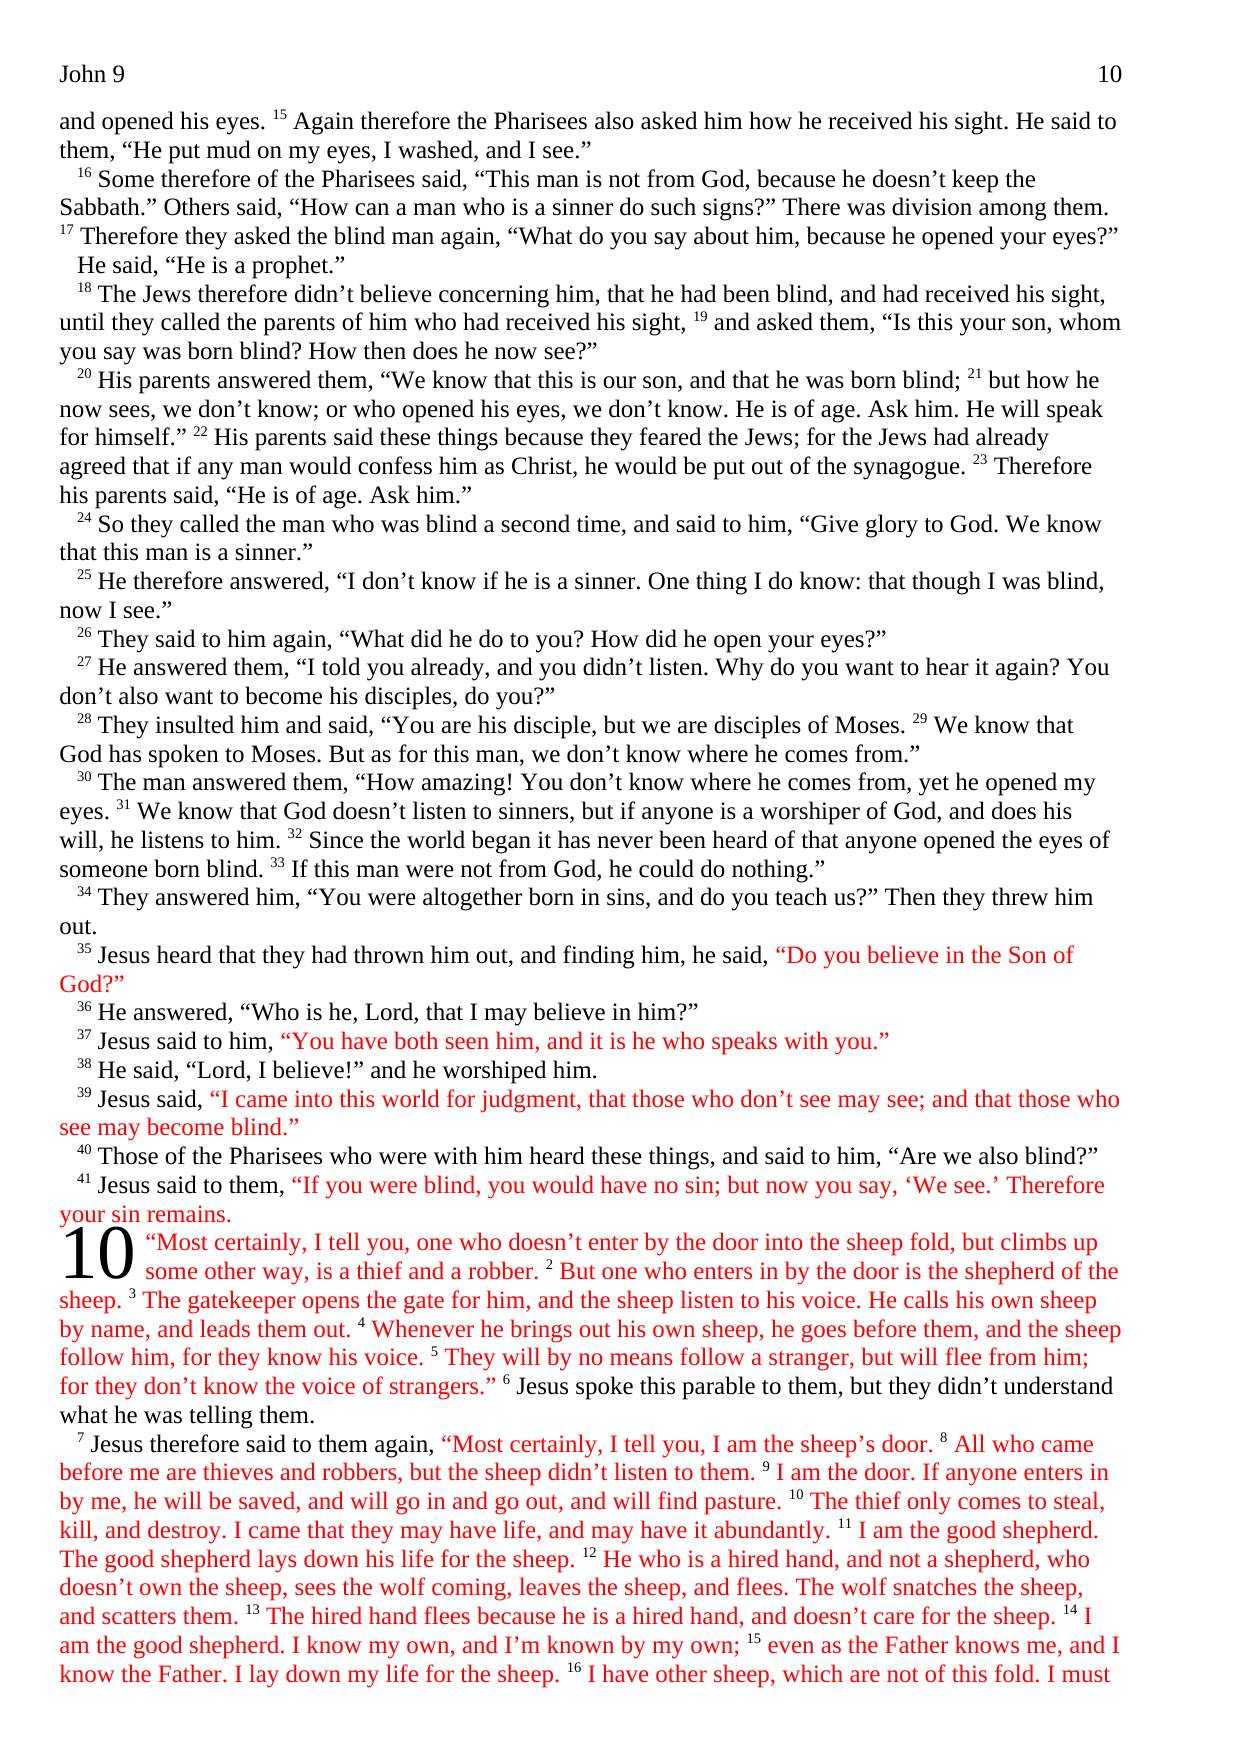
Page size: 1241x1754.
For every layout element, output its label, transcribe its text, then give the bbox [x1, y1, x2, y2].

text 18 The Jews therefore didn’t believe concerning him, that he had been blind, and had received his sight, until they called the parents of him who had received his sight, 19 and asked them, “Is this your son, whom you say was born blind? How then does he now see?” [59, 279, 1122, 365]
text 25 He therefore answered, “I don’t know if he is a sinner. One thing I do know: that though I was blind, now I see.” [59, 566, 1122, 624]
text and opened his eyes. 15 Again therefore the Pharisees also asked him how he received his sight. He said to them, “He put mud on my eyes, I washed, and I see.” [59, 106, 1122, 164]
text 35 Jesus heard that they had thrown him out, and finding him, he said, “Do you believe in the Son of God?” [59, 940, 1122, 997]
text 30 The man answered them, “How amazing! You don’t know where he comes from, yet he opened my eyes. 31 We know that God doesn’t listen to sinners, but if anyone is a worshiper of God, and does his will, he listens to him. 32 Since the world began it has never been heard of that anyone opened the eyes of someone born blind. 33 If this man were not from God, he could do nothing.” [59, 767, 1122, 882]
text 20 His parents answered them, “We know that this is our son, and that he was born blind; 21 but how he now sees, we don’t know; or who opened his eyes, we don’t know. He is of age. Ask him. He will speak for himself.” 22 His parents said these things because they feared the Jews; for the Jews had already agreed that if any man would confess him as Christ, he would be put out of the synagogue. 23 Therefore his parents said, “He is of age. Ask him.” [59, 365, 1122, 509]
text 16 Some therefore of the Pharisees said, “This man is not from God, because he doesn’t keep the Sabbath.” Others said, “How can a man who is a sinner do such signs?” There was division among them. 17 Therefore they asked the blind man again, “What do you say about him, because he opened your eyes?” [59, 164, 1122, 250]
text 40 Those of the Pharisees who were with him heard these things, and said to him, “Are we also blind?” [59, 1141, 1122, 1170]
text 27 He answered them, “I told you already, and you didn’t listen. Why do you want to hear it again? You don’t also want to become his disciples, do you?” [59, 652, 1122, 710]
text 7 Jesus therefore said to them again, “Most certainly, I tell you, I am the sheep’s door. 8 All who came before me are thieves and robbers, but the sheep didn’t listen to them. 9 I am the door. If anyone enters in by me, he will be saved, and will go in and go out, and will find pasture. 10 The thief only comes to steal, kill, and destroy. I came that they may have life, and may have it abundantly. 11 I am the good shepherd. The good shepherd lays down his life for the sheep. 12 He who is a hired hand, and not a shepherd, who doesn’t own the sheep, sees the wolf coming, leaves the sheep, and flees. The wolf snatches the sheep, and scatters them. 13 The hired hand flees because he is a hired hand, and doesn’t care for the sheep. 14 I am the good shepherd. I know my own, and I’m known by my own; 15 even as the Father knows me, and I know the Father. I lay down my life for the sheep. 16 I have other sheep, which are not of this fold. I must [59, 1429, 1122, 1687]
text 24 So they called the man who was blind a second time, and said to him, “Give glory to God. We know that this man is a sinner.” [59, 509, 1122, 566]
text 34 They answered him, “You were altogether born in sins, and do you teach us?” Then they threw him out. [59, 882, 1122, 940]
text 38 He said, “Lord, I believe!” and he worshiped him. [59, 1055, 1122, 1084]
text 10“Most certainly, I tell you, one who doesn’t enter by the door into the sheep fold, but climbs up some other way, is a thief and a robber. 2 But one who enters in by the door is the shepherd of the sheep. 3 The gatekeeper opens the gate for him, and the sheep listen to his voice. He calls his own sheep by name, and leads them out. 4 Whenever he brings out his own sheep, he goes before them, and the sheep follow him, for they know his voice. 5 They will by no means follow a stranger, but will flee from him; for they don’t know the voice of strangers.” 6 Jesus spoke this parable to them, but they didn’t understand what he was telling them. [59, 1227, 1122, 1429]
text 39 Jesus said, “I came into this world for judgment, that those who don’t see may see; and that those who see may become blind.” [59, 1084, 1122, 1141]
text He said, “He is a prophet.” [59, 250, 1122, 279]
text 37 Jesus said to him, “You have both seen him, and it is he who speaks with you.” [59, 1026, 1122, 1055]
text 36 He answered, “Who is he, Lord, that I may believe in him?” [59, 997, 1122, 1026]
text 28 They insulted him and said, “You are his disciple, but we are disciples of Moses. 29 We know that God has spoken to Moses. But as for this man, we don’t know where he comes from.” [59, 710, 1122, 767]
text 26 They said to him again, “What did he do to you? How did he open your eyes?” [59, 624, 1122, 652]
text 41 Jesus said to them, “If you were blind, you would have no sin; but now you say, ‘We see.’ Therefore your sin remains. [59, 1170, 1122, 1227]
